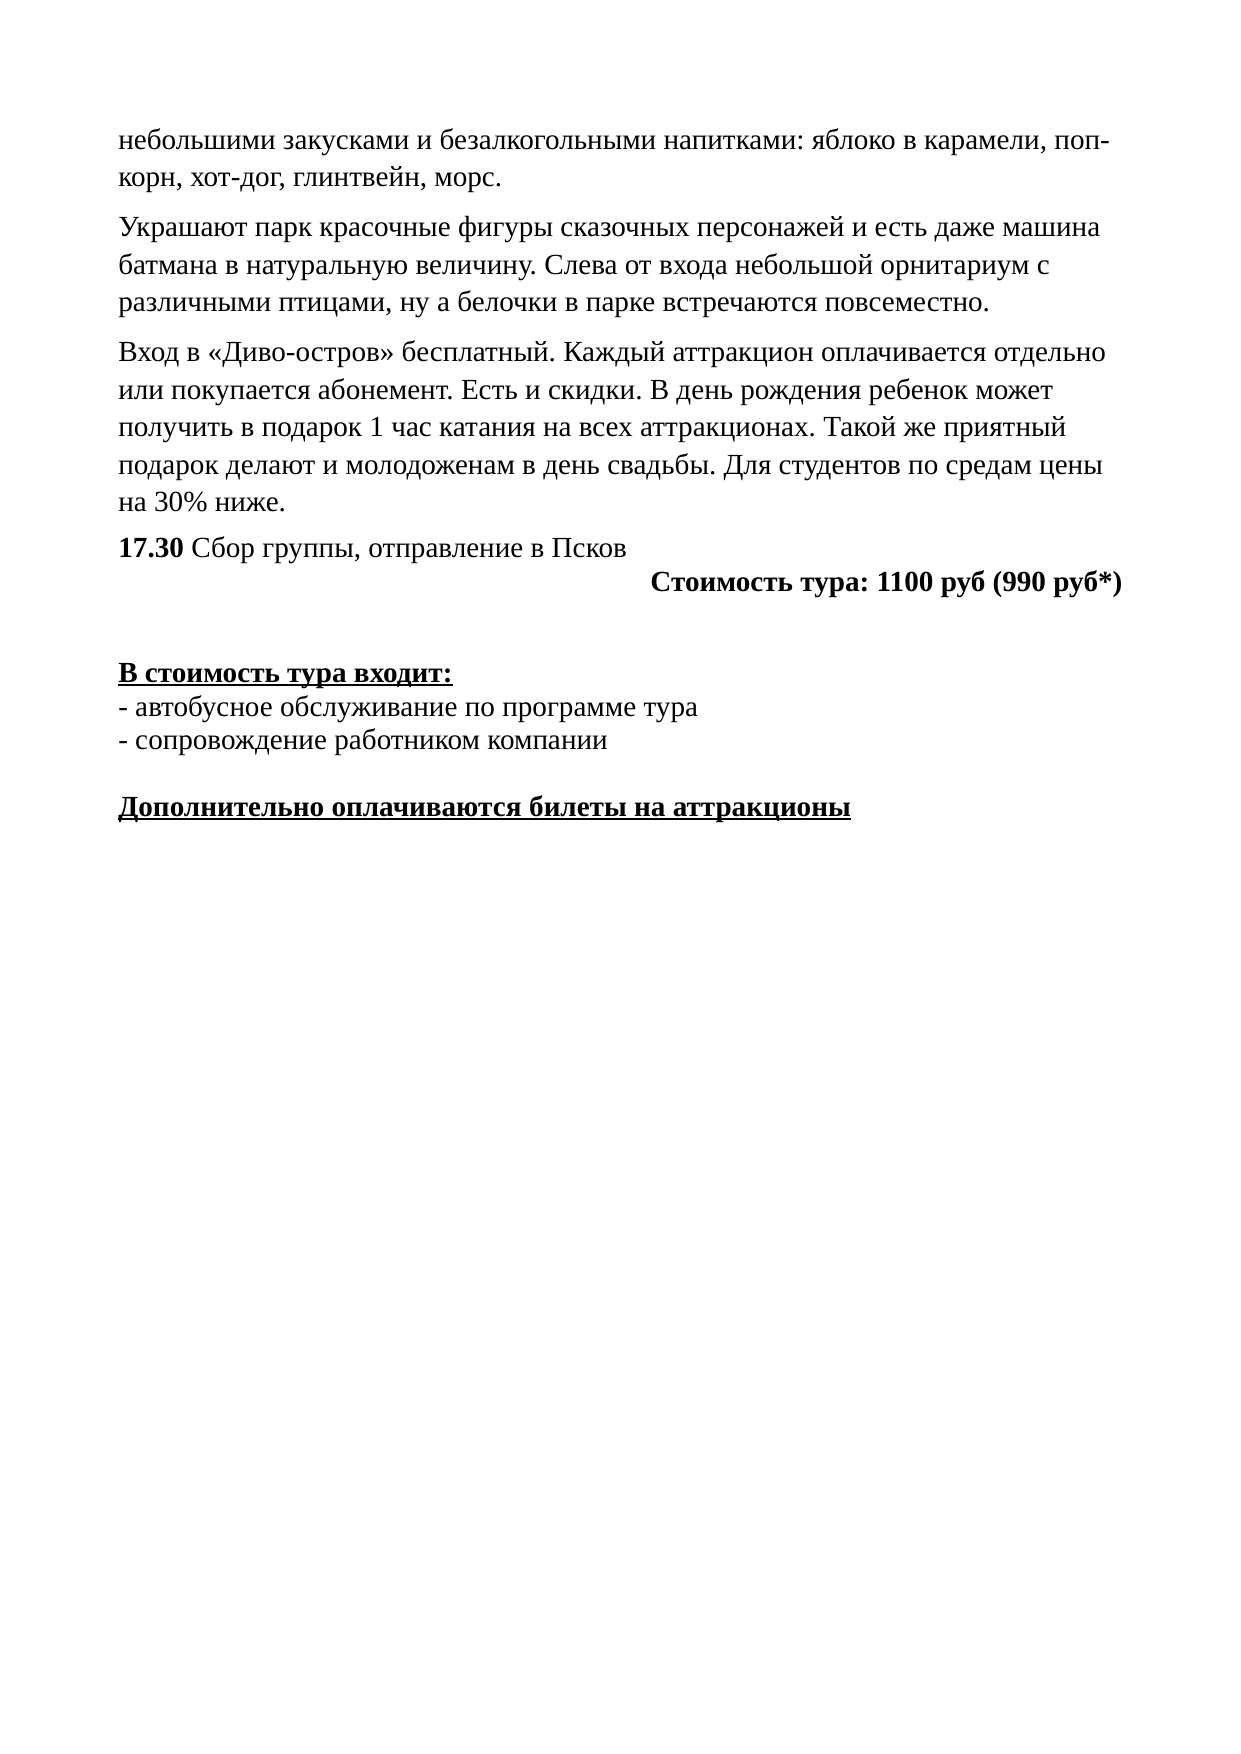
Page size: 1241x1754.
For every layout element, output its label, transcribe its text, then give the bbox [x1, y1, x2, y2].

text 17.30 Сбор группы, отправление в Псков [118, 531, 1122, 564]
text Украшают парк красочные фигуры сказочных персонажей и есть даже машина батмана в натуральную величину. Слева от входа небольшой орнитариум с различными птицами, ну а белочки в парке встречаются повсеместно. [118, 206, 1122, 318]
text - автобусное обслуживание по программе тура [118, 689, 1122, 722]
text Дополнительно оплачиваются билеты на аттракционы [118, 789, 1122, 823]
text небольшими закусками и безалкогольными напитками: яблоко в карамели, поп-корн, хот-дог, глинтвейн, морс. [118, 118, 1122, 193]
text Вход в «Диво-остров» бесплатный. Каждый аттракцион оплачивается отдельно или покупается абонемент. Есть и скидки. В день рождения ребенок может получить в подарок 1 час катания на всех аттракционах. Такой же приятный подарок делают и молодоженам в день свадьбы. Для студентов по средам цены на 30% ниже. [118, 331, 1122, 518]
text - сопровождение работником компании [118, 722, 1122, 756]
text В стоимость тура входит: [118, 655, 1122, 689]
text Стоимость тура: 1100 руб (990 руб*) [118, 564, 1122, 598]
